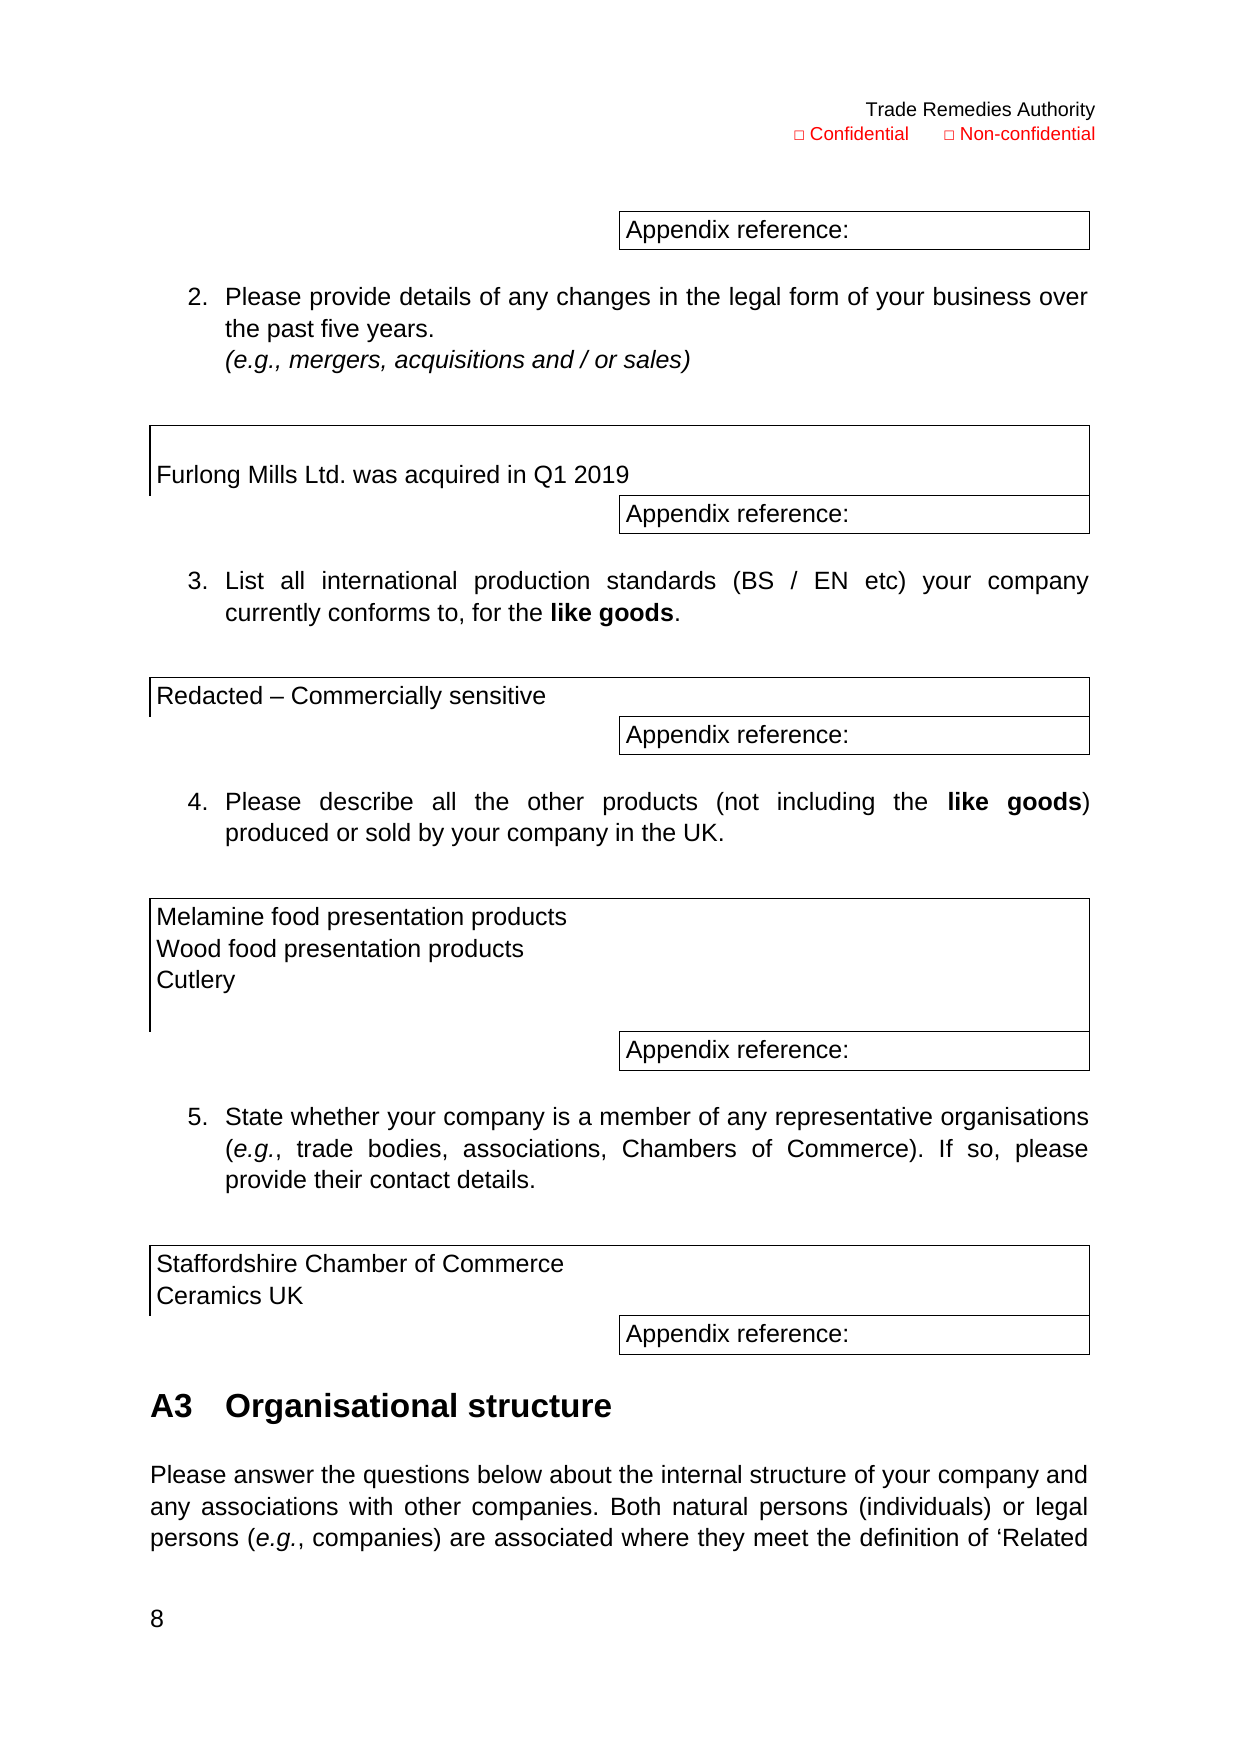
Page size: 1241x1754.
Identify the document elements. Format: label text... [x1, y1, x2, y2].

table_cell Appendix reference: [620, 717, 1089, 754]
table_header Staffordshire Chamber of Commerce Ceramics UK [151, 1246, 1089, 1315]
list State whether your company is a member of any representative organisations (e.g., trade bodies, associations, Chambers of Commerce). If so, please provide their contact details. [187, 1102, 1090, 1194]
table_cell Appendix reference: [620, 1316, 1089, 1354]
table_header Melamine food presentation products Wood food presentation products Cutlery [151, 899, 1089, 1031]
table_cell [150, 717, 619, 754]
list (e.g., mergers, acquisitions and / or sales) [225, 345, 1090, 374]
table_cell Appendix reference: [620, 212, 1089, 249]
table_cell Appendix reference: [620, 496, 1089, 533]
subtitle A3 Organisational structure [150, 1386, 1090, 1425]
table_cell Appendix reference: [620, 1032, 1089, 1070]
table_header Redacted – Commercially sensitive [151, 678, 1089, 716]
list List all international production standards (BS / EN etc) your company currently conforms to, for the like goods. [187, 566, 1090, 626]
table_cell [150, 1032, 619, 1070]
table_header Please answer here Furlong Mills Ltd. was acquired in Q1 2019 [151, 426, 1089, 495]
table_cell [150, 1316, 619, 1354]
text Please answer the questions below about the internal structure of your company and any associations with other companies. Both natural persons (individuals) or legal persons (e.g., companies) are associated where they meet the definition of ‘Related [150, 1460, 1090, 1552]
list Please describe all the other products (not including the like goods) produced or sold by your company in the UK. [187, 787, 1090, 847]
list Please provide details of any changes in the legal form of your business over the past five years. [187, 282, 1090, 342]
table_cell [150, 212, 619, 249]
table_cell [150, 496, 619, 533]
